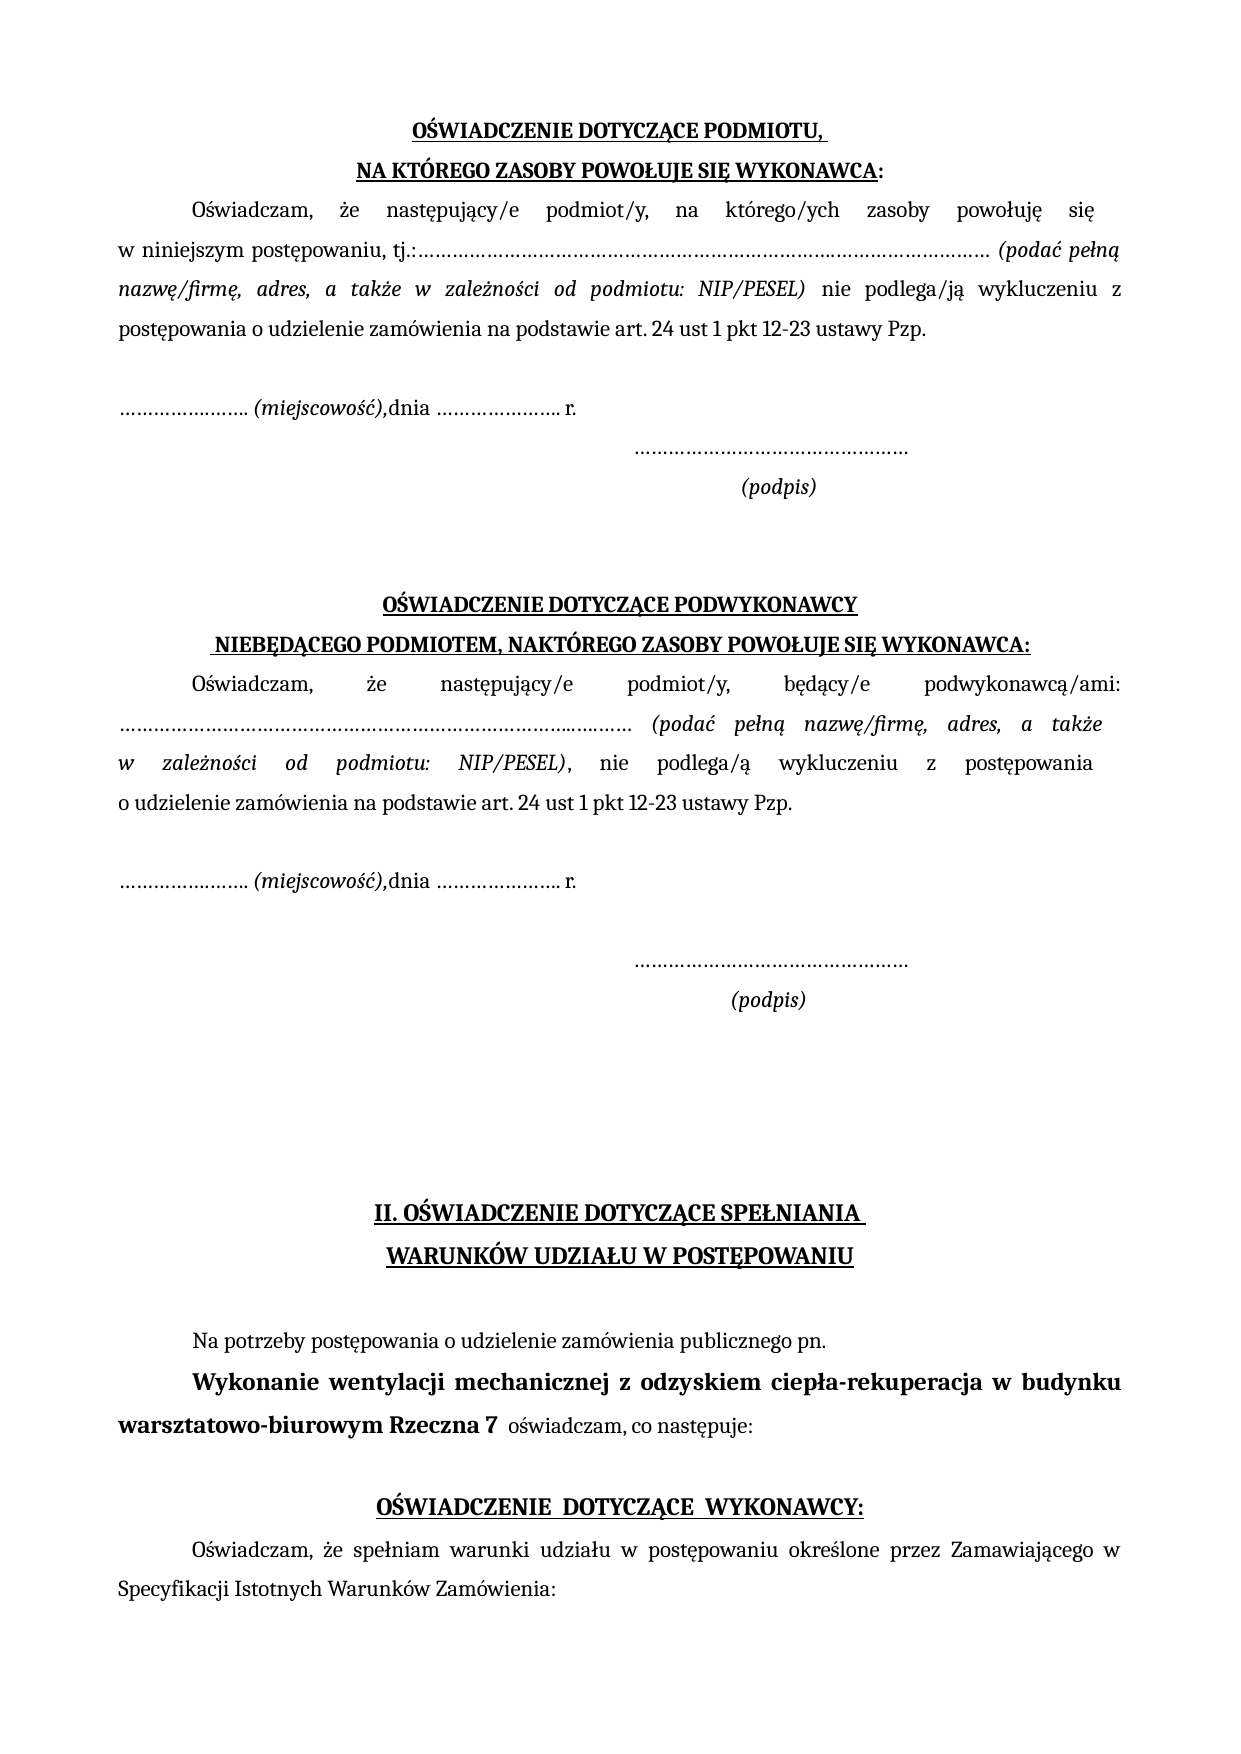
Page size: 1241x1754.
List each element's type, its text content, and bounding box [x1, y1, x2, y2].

text NA KTÓREGO ZASOBY POWOŁUJE SIĘ WYKONAWCA: [118, 158, 1122, 184]
text (podpis) [561, 473, 1122, 500]
text OŚWIADCZENIE DOTYCZĄCE WYKONAWCY: [118, 1493, 1122, 1522]
text …………….……. (miejscowość),dnia …………………. r. [118, 355, 1122, 421]
text II. OŚWIADCZENIE DOTYCZĄCE SPEŁNIANIA WARUNKÓW UDZIAŁU W POSTĘPOWANIU [118, 1199, 1122, 1271]
text NIEBĘDĄCEGO PODMIOTEM, NAKTÓREGO ZASOBY POWOŁUJE SIĘ WYKONAWCA: [118, 631, 1122, 658]
text ………………………………………… [118, 947, 1122, 973]
text OŚWIADCZENIE DOTYCZĄCE PODMIOTU, [118, 118, 1122, 144]
text (podpis) [561, 987, 1122, 1013]
text Oświadczam, że następujący/e podmiot/y, będący/e podwykonawcą/ami: ……………………………………………………………………..….…… (podać pełną nazwę/firmę, adres, a także w zależności od podmiotu: NIP/PESEL), nie podlega/ą wykluczeniu z postępowania o udzielenie zamówienia na podstawie art. 24 ust 1 pkt 12-23 ustawy Pzp. [118, 671, 1122, 816]
text …………….……. (miejscowość),dnia …………………. r. [118, 868, 1122, 894]
text OŚWIADCZENIE DOTYCZĄCE PODWYKONAWCY [118, 592, 1122, 618]
text ………………………………………… [118, 434, 1122, 460]
text Oświadczam, że spełniam warunki udziału w postępowaniu określone przez Zamawiającego w Specyfikacji Istotnych Warunków Zamówienia: [118, 1536, 1122, 1602]
text Wykonanie wentylacji mechanicznej z odzyskiem ciepła-rekuperacja w budynku warsztatowo-biurowym Rzeczna 7 oświadczam, co następuje: [118, 1367, 1122, 1439]
text Na potrzeby postępowania o udzielenie zamówienia publicznego pn. [118, 1328, 1122, 1354]
text Oświadczam, że następujący/e podmiot/y, na którego/ych zasoby powołuję się w niniejszym postępowaniu, tj.:……………………………………………………………….……………………… (podać pełną nazwę/firmę, adres, a także w zależności od podmiotu: NIP/PESEL) nie podlega/ją wykluczeniu z postępowania o udzielenie zamówienia na podstawie art. 24 ust 1 pkt 12-23 ustawy Pzp. [118, 197, 1122, 342]
